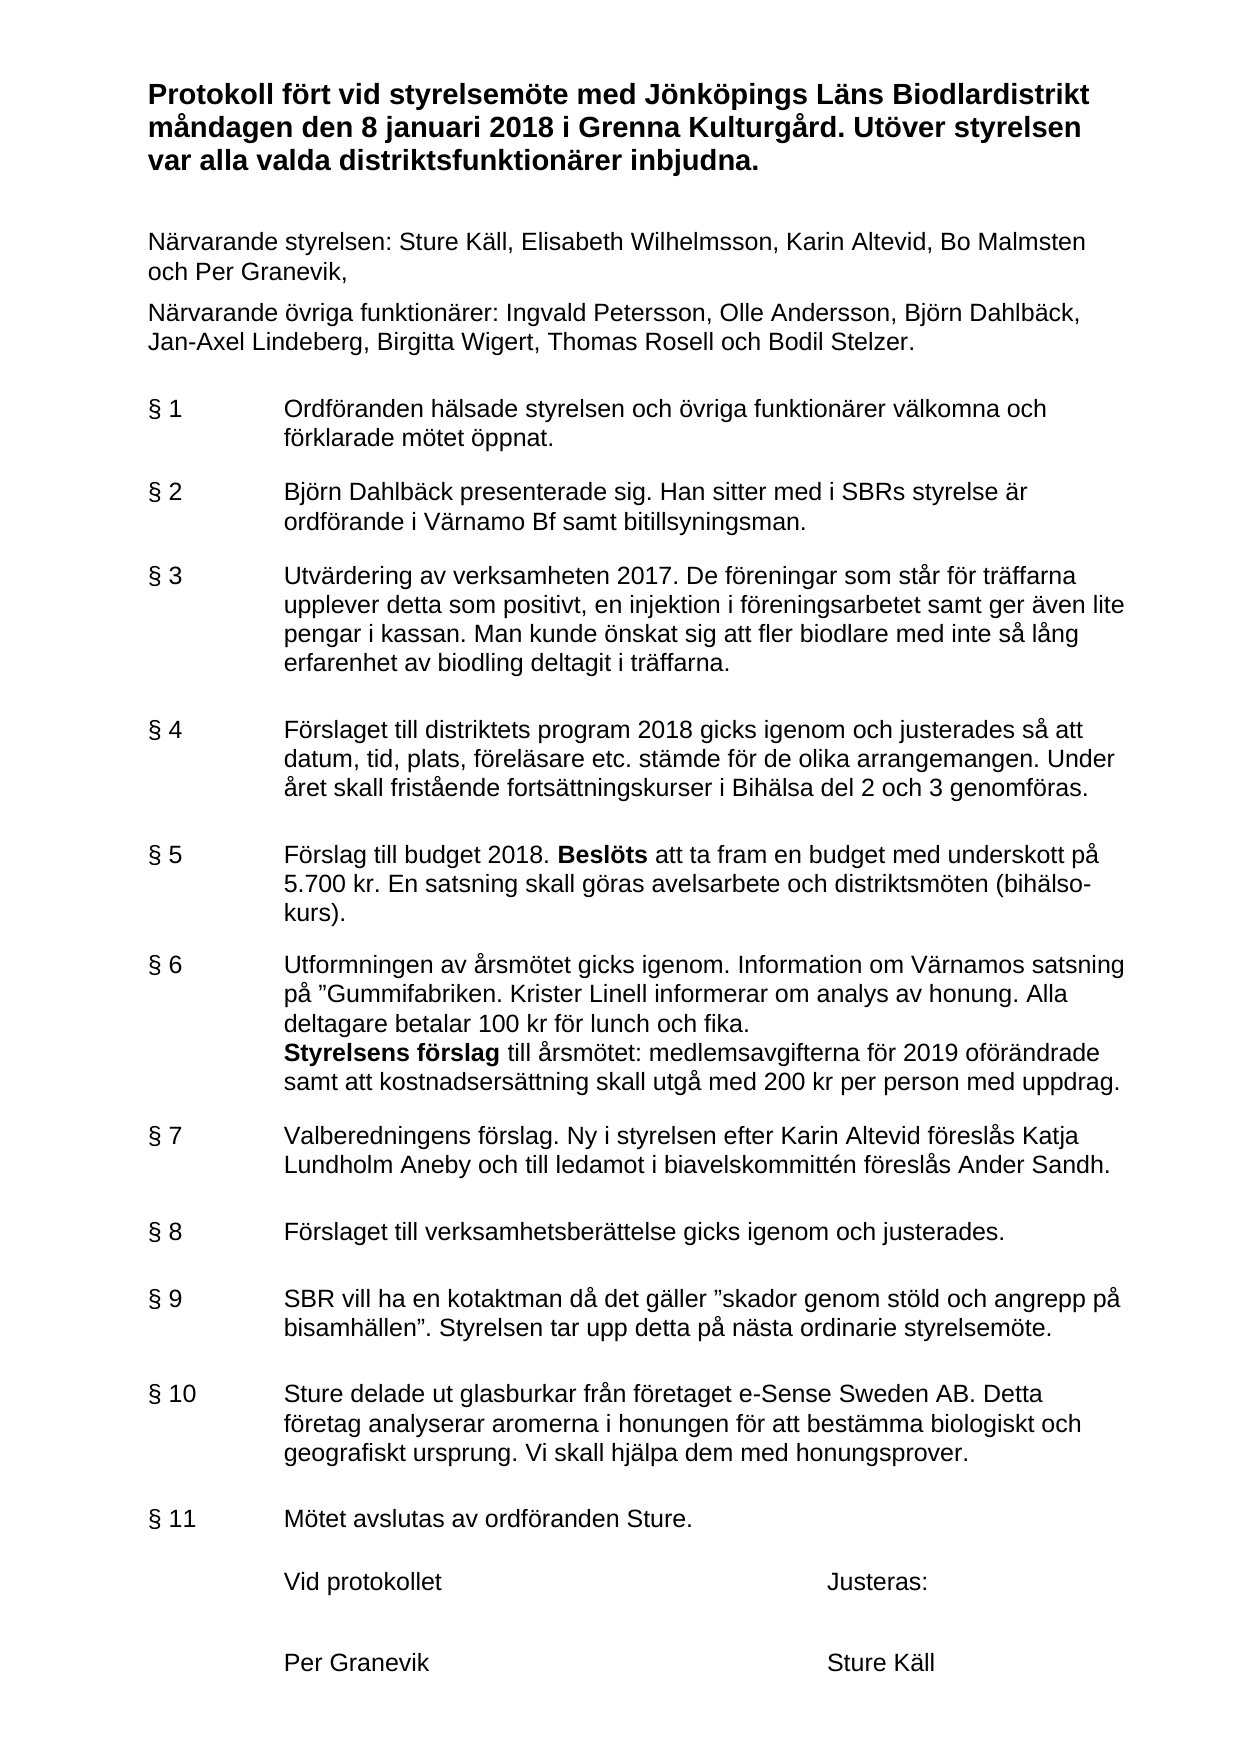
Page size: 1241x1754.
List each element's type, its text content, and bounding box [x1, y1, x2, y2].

text Närvarande styrelsen: Sture Käll, Elisabeth Wilhelmsson, Karin Altevid, Bo Malmsten och Per Granevik, [148, 227, 1128, 286]
text § 7 Valberedningens förslag. Ny i styrelsen efter Karin Altevid föreslås Katja Lundholm Aneby och till ledamot i biavelskommittén föreslås Ander Sandh. [148, 1121, 1128, 1179]
text § 11 Mötet avslutas av ordföranden Sture. [148, 1504, 1128, 1534]
text § 8 Förslaget till verksamhetsberättelse gicks igenom och justerades. [148, 1217, 1128, 1246]
text Protokoll fört vid styrelsemöte med Jönköpings Läns Biodlardistrikt måndagen den 8 januari 2018 i Grenna Kulturgård. Utöver styrelsen var alla valda distriktsfunktionärer inbjudna. [148, 77, 1128, 177]
text Närvarande övriga funktionärer: Ingvald Petersson, Olle Andersson, Björn Dahlbäck, Jan-Axel Lindeberg, Birgitta Wigert, Thomas Rosell och Bodil Stelzer. [148, 298, 1128, 357]
text Vid protokollet Justeras: [148, 1567, 1128, 1596]
text § 2 Björn Dahlbäck presenterade sig. Han sitter med i SBRs styrelse är ordförande i Värnamo Bf samt bitillsyningsman. [148, 477, 1128, 536]
text § 1 Ordföranden hälsade styrelsen och övriga funktionärer välkomna och förklarade mötet öppnat. [148, 394, 1128, 452]
text Styrelsens förslag till årsmötet: medlemsavgifterna för 2019 oförändrade samt att kostnadsersättning skall utgå med 200 kr per person med uppdrag. [148, 1038, 1128, 1096]
text § 9 SBR vill ha en kotaktman då det gäller ”skador genom stöld och angrepp på bisamhällen”. Styrelsen tar upp detta på nästa ordinarie styrelsemöte. [148, 1284, 1128, 1342]
text § 6 Utformningen av årsmötet gicks igenom. Information om Värnamos satsning på ”Gummifabriken. Krister Linell informerar om analys av honung. Alla deltagare betalar 100 kr för lunch och fika. [148, 950, 1128, 1038]
text § 10 Sture delade ut glasburkar från företaget e-Sense Sweden AB. Detta företag analyserar aromerna i honungen för att bestämma biologiskt och geografiskt ursprung. Vi skall hjälpa dem med honungsprover. [148, 1379, 1128, 1467]
text Per Granevik Sture Käll [283, 1648, 1128, 1677]
text § 5 Förslag till budget 2018. Beslöts att ta fram en budget med underskott på 5.700 kr. En satsning skall göras avelsarbete och distriktsmöten (bihälso-kurs). [148, 840, 1128, 927]
text § 4 Förslaget till distriktets program 2018 gicks igenom och justerades så att datum, tid, plats, föreläsare etc. stämde för de olika arrangemangen. Under året skall fristående fortsättningskurser i Bihälsa del 2 och 3 genomföras. [148, 715, 1128, 802]
text § 3 Utvärdering av verksamheten 2017. De föreningar som står för träffarna upplever detta som positivt, en injektion i föreningsarbetet samt ger även lite pengar i kassan. Man kunde önskat sig att fler biodlare med inte så lång erfarenhet av biodling deltagit i träffarna. [148, 561, 1128, 677]
